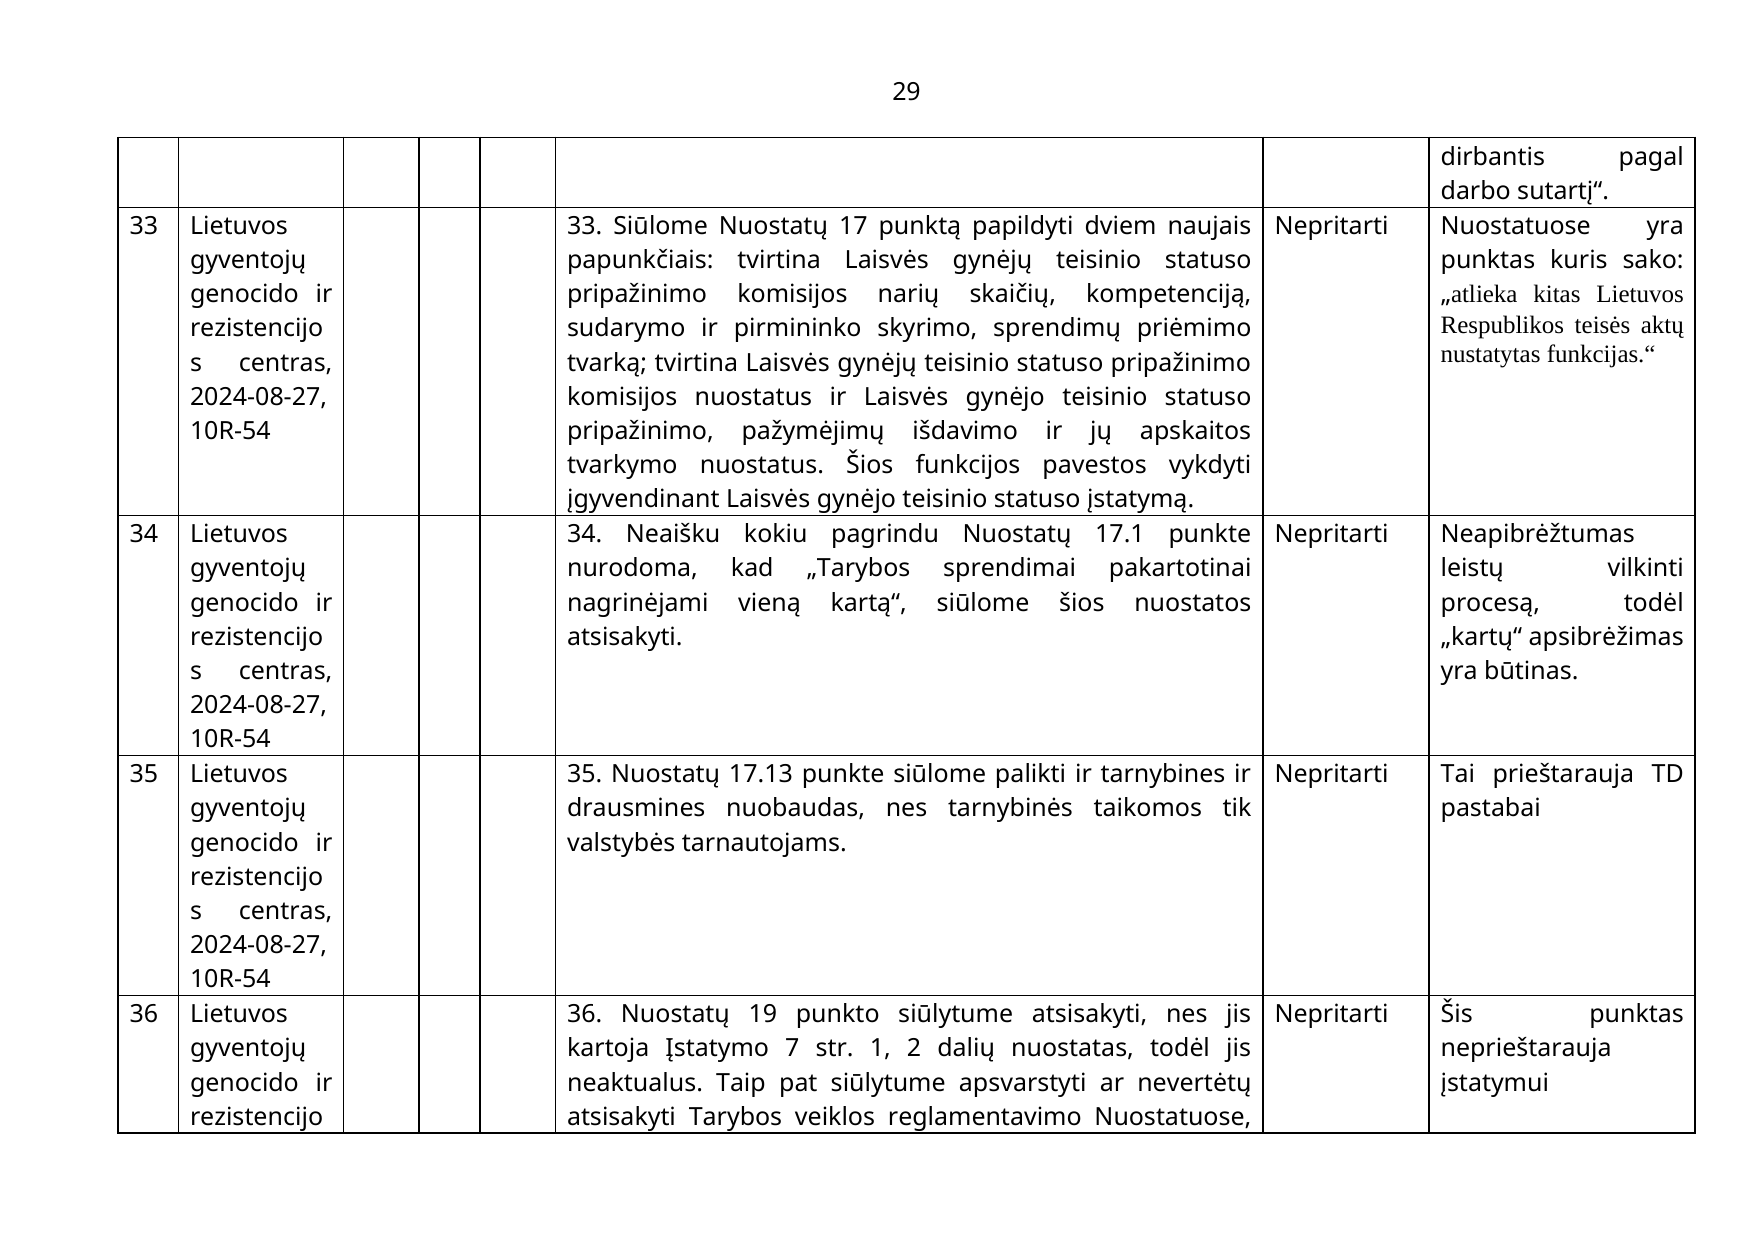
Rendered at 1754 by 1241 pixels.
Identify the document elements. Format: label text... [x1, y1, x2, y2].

table_cell [481, 516, 555, 754]
table_cell [119, 138, 178, 206]
table_cell [556, 138, 1262, 206]
table_cell Lietuvos gyventojų genocido ir rezistencijos centras, 2024-08-27, 10R-54 [179, 516, 343, 754]
table_cell [481, 138, 555, 206]
table_cell [344, 996, 418, 1132]
table_cell [420, 138, 479, 206]
table_cell dirbantis pagal darbo sutartį“. [1430, 138, 1694, 206]
table_cell [481, 208, 555, 514]
table_cell [481, 756, 555, 994]
table_cell [420, 516, 479, 754]
table_cell Tai prieštarauja TD pastabai [1430, 756, 1694, 994]
table_cell 33 [119, 208, 178, 514]
table_cell Lietuvos gyventojų genocido ir rezistencijos centras, 2024-08-27, 10R-54 [179, 756, 343, 994]
table_cell Šis punktas neprieštarauja įstatymui [1430, 996, 1694, 1132]
table_cell [344, 138, 418, 206]
table_cell 33. Siūlome Nuostatų 17 punktą papildyti dviem naujais papunkčiais: tvirtina Laisvės gynėjų teisinio statuso pripažinimo komisijos narių skaičių, kompetenciją, sudarymo ir pirmininko skyrimo, sprendimų priėmimo tvarką; tvirtina Laisvės gynėjų teisinio statuso pripažinimo komisijos nuostatus ir Laisvės gynėjo teisinio statuso pripažinimo, pažymėjimų išdavimo ir jų apskaitos tvarkymo nuostatus. Šios funkcijos pavestos vykdyti įgyvendinant Laisvės gynėjo teisinio statuso įstatymą. [556, 208, 1262, 514]
table_cell [179, 138, 343, 206]
table_cell [420, 996, 479, 1132]
table_cell Lietuvos gyventojų genocido ir rezistencijos centras, 2024-08-27, 10R-54 [179, 208, 343, 514]
table_cell [420, 208, 479, 514]
table_cell [1264, 138, 1428, 206]
table_cell [344, 516, 418, 754]
table_cell [344, 208, 418, 514]
table_cell Nepritarti [1264, 996, 1428, 1132]
table_cell 36. Nuostatų 19 punkto siūlytume atsisakyti, nes jis kartoja Įstatymo 7 str. 1, 2 dalių nuostatas, todėl jis neaktualus. Taip pat siūlytume apsvarstyti ar nevertėtų atsisakyti Tarybos veiklos reglamentavimo Nuostatuose, [556, 996, 1262, 1132]
table_cell 34. Neaišku kokiu pagrindu Nuostatų 17.1 punkte nurodoma, kad „Tarybos sprendimai pakartotinai nagrinėjami vieną kartą“, siūlome šios nuostatos atsisakyti. [556, 516, 1262, 754]
table_cell [344, 756, 418, 994]
table_cell 36 [119, 996, 178, 1132]
table_cell [481, 996, 555, 1132]
table_cell Lietuvos gyventojų genocido ir rezistencijo [179, 996, 343, 1132]
table_cell [420, 756, 479, 994]
table_cell 35. Nuostatų 17.13 punkte siūlome palikti ir tarnybines ir drausmines nuobaudas, nes tarnybinės taikomos tik valstybės tarnautojams. [556, 756, 1262, 994]
table_cell 34 [119, 516, 178, 754]
table_cell Nepritarti [1264, 208, 1428, 514]
table_cell 35 [119, 756, 178, 994]
table_cell Nepritarti [1264, 756, 1428, 994]
table_cell Nuostatuose yra punktas kuris sako: „atlieka kitas Lietuvos Respublikos teisės aktų nustatytas funkcijas.“ [1430, 208, 1694, 514]
table_cell Nepritarti [1264, 516, 1428, 754]
table_cell Neapibrėžtumas leistų vilkinti procesą, todėl „kartų“ apsibrėžimas yra būtinas. [1430, 516, 1694, 754]
